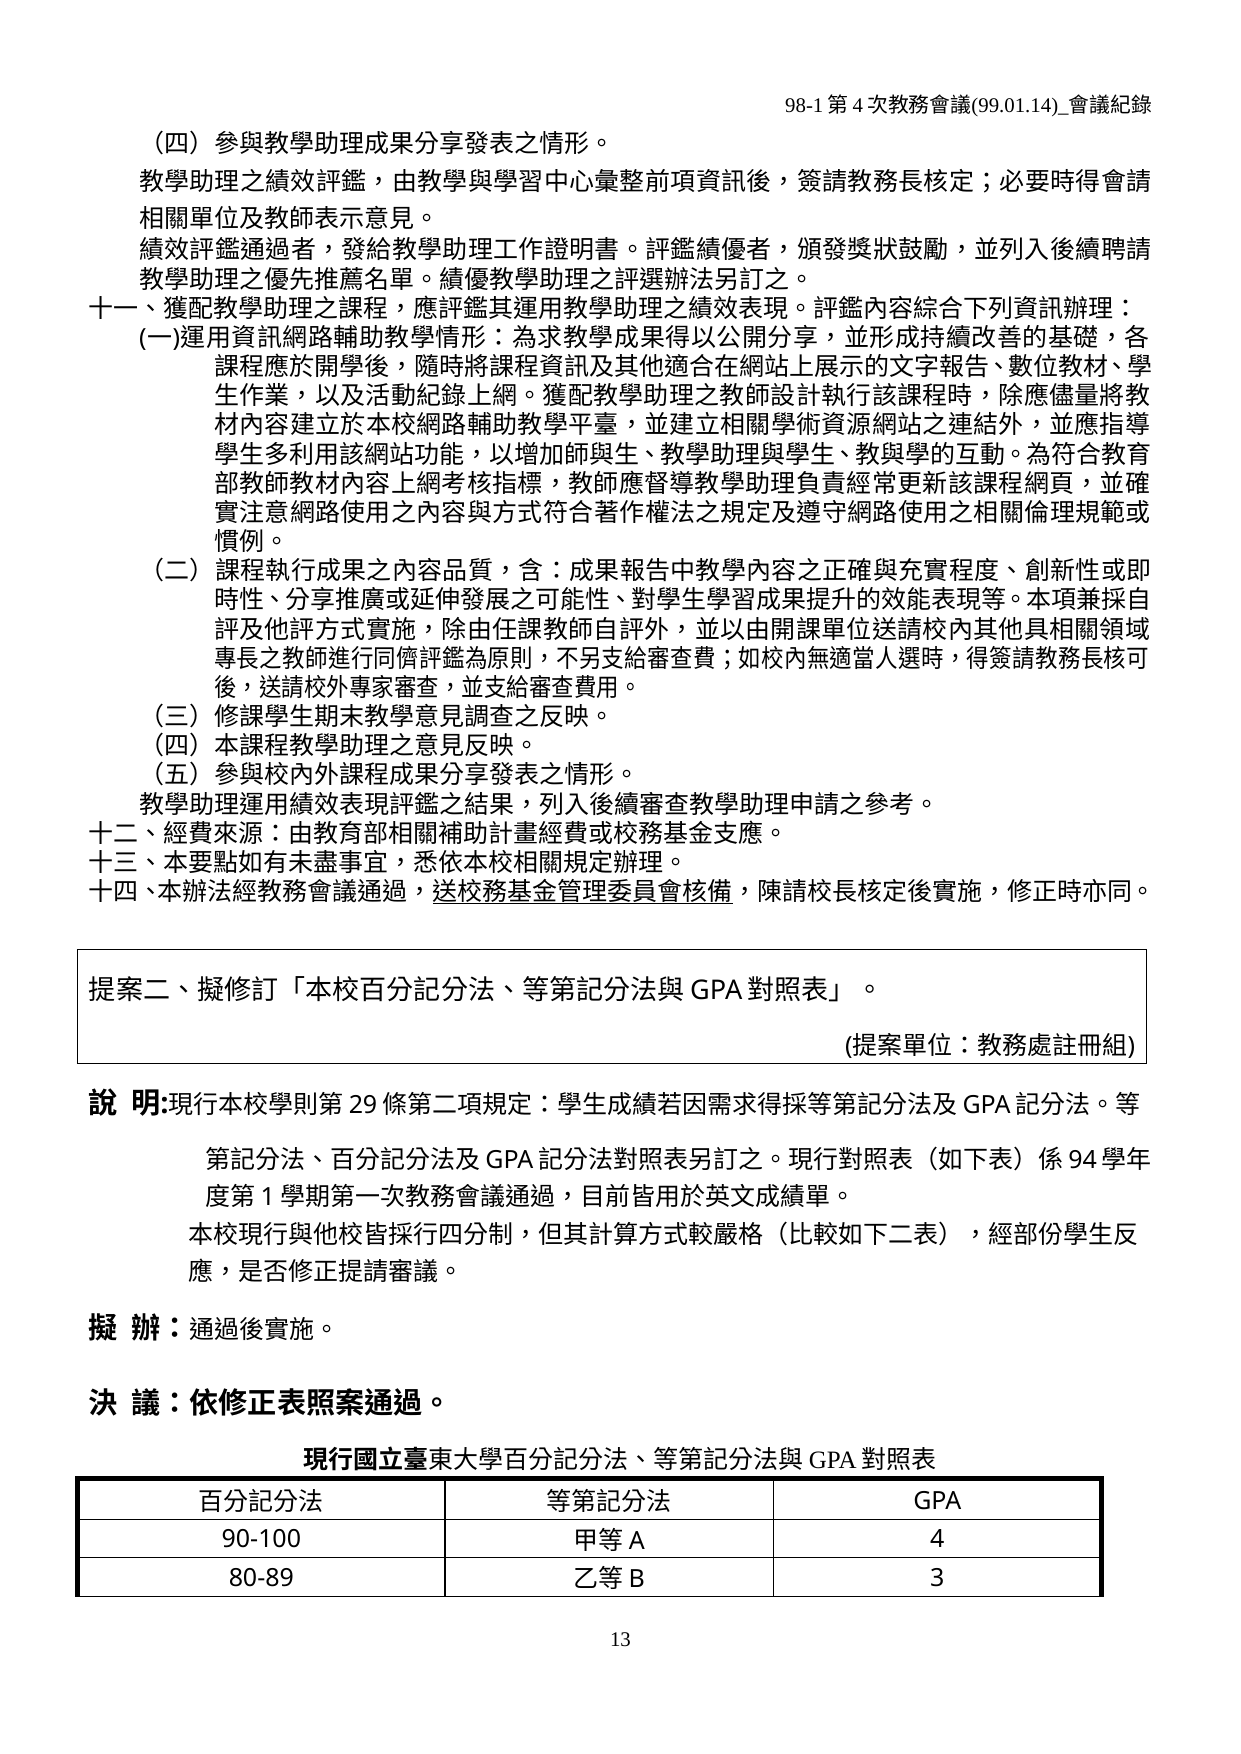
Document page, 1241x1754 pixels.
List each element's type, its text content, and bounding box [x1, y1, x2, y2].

text （四）本課程教學助理之意見反映。 [139, 731, 1152, 761]
text （四）參與教學助理成果分享發表之情形。 [139, 123, 1152, 161]
text 十一、獲配教學助理之課程，應評鑑其運用教學助理之績效表現。評鑑內容綜合下列資訊辦理： [89, 294, 1152, 323]
text 十二、經費來源：由教育部相關補助計畫經費或校務基金支應。 [89, 819, 1152, 848]
text 決 議：依修正表照案通過。 [89, 1364, 1152, 1439]
text 現行國立臺東大學百分記分法、等第記分法與GPA對照表 [89, 1439, 1152, 1476]
table_header 百分記分法 [80, 1481, 444, 1518]
text (一)運用資訊網路輔助教學情形：為求教學成果得以公開分享，並形成持續改善的基礎，各課程應於開學後，隨時將課程資訊及其他適合在網站上展示的文字報告、數位教材、學 生作業，以及活動紀錄上網。獲配教學助理之教師設計執行該課程時，除應儘量將教材內容建立於本校網路輔助教學平臺，並建立相關學術資源網站之連結外，並應指導學生多利用該網站功能，以增加師與生、教學助理與學生、教與學的互動。為符合教育部教師教材內容上網考核指標，教師應督導教學助理負責經常更新該課程網頁，並確實注意網路使用之內容與方式符合著作權法之規定及遵守網路使用之相關倫理規範或慣例。 [139, 323, 1152, 556]
table_cell 甲等A [446, 1520, 773, 1557]
table_cell 4 [774, 1520, 1099, 1557]
table_header 等第記分法 [446, 1481, 773, 1518]
table_cell 80-89 [80, 1558, 444, 1596]
text 教學助理運用績效表現評鑑之結果，列入後續審查教學助理申請之參考。 [139, 790, 1152, 819]
table_cell 乙等B [446, 1558, 773, 1596]
text 本校現行與他校皆採行四分制，但其計算方式較嚴格（比較如下二表），經部份學生反應，是否修正提請審議。 [189, 1214, 1152, 1289]
table_cell 90-100 [80, 1520, 444, 1557]
table_header GPA [774, 1481, 1099, 1518]
table_cell 3 [774, 1558, 1099, 1596]
text （五）參與校內外課程成果分享發表之情形。 [139, 761, 1152, 790]
text 說 明:現行本校學則第29條第二項規定：學生成績若因需求得採等第記分法及GPA記分法。等第記分法、百分記分法及GPA記分法對照表另訂之。現行對照表（如下表）係94學年度第1學期第一次教務會議通過，目前皆用於英文成績單。 [89, 1064, 1152, 1214]
text 擬 辦：通過後實施。 [89, 1289, 1152, 1364]
text 十三、本要點如有未盡事宜，悉依本校相關規定辦理。 [89, 848, 1152, 877]
text （二）課程執行成果之內容品質，含：成果報告中教學內容之正確與充實程度、創新性或即時性、分享推廣或延伸發展之可能性、對學生學習成果提升的效能表現等。本項兼採自評及他評方式實施，除由任課教師自評外，並以由開課單位送請校內其他具相關領域專長之教師進行同儕評鑑為原則，不另支給審查費；如校內無適當人選時，得簽請教務長核可後，送請校外專家審查，並支給審查費用。 [139, 556, 1152, 702]
text 教學助理之績效評鑑，由教學與學習中心彙整前項資訊後，簽請教務長核定；必要時得會請相關單位及教師表示意見。 [139, 161, 1152, 236]
text 績效評鑑通過者，發給教學助理工作證明書。評鑑績優者，頒發獎狀鼓勵，並列入後續聘請教學助理之優先推薦名單。績優教學助理之評選辦法另訂之。 [139, 236, 1152, 294]
text 十四、本辦法經教務會議通過，送校務基金管理委員會核備，陳請校長核定後實施，修正時亦同。 [89, 877, 1152, 906]
table_header 提案二、擬修訂「本校百分記分法、等第記分法與GPA對照表」。 (提案單位：教務處註冊組) [78, 950, 1146, 1063]
text （三）修課學生期末教學意見調查之反映。 [139, 702, 1152, 731]
